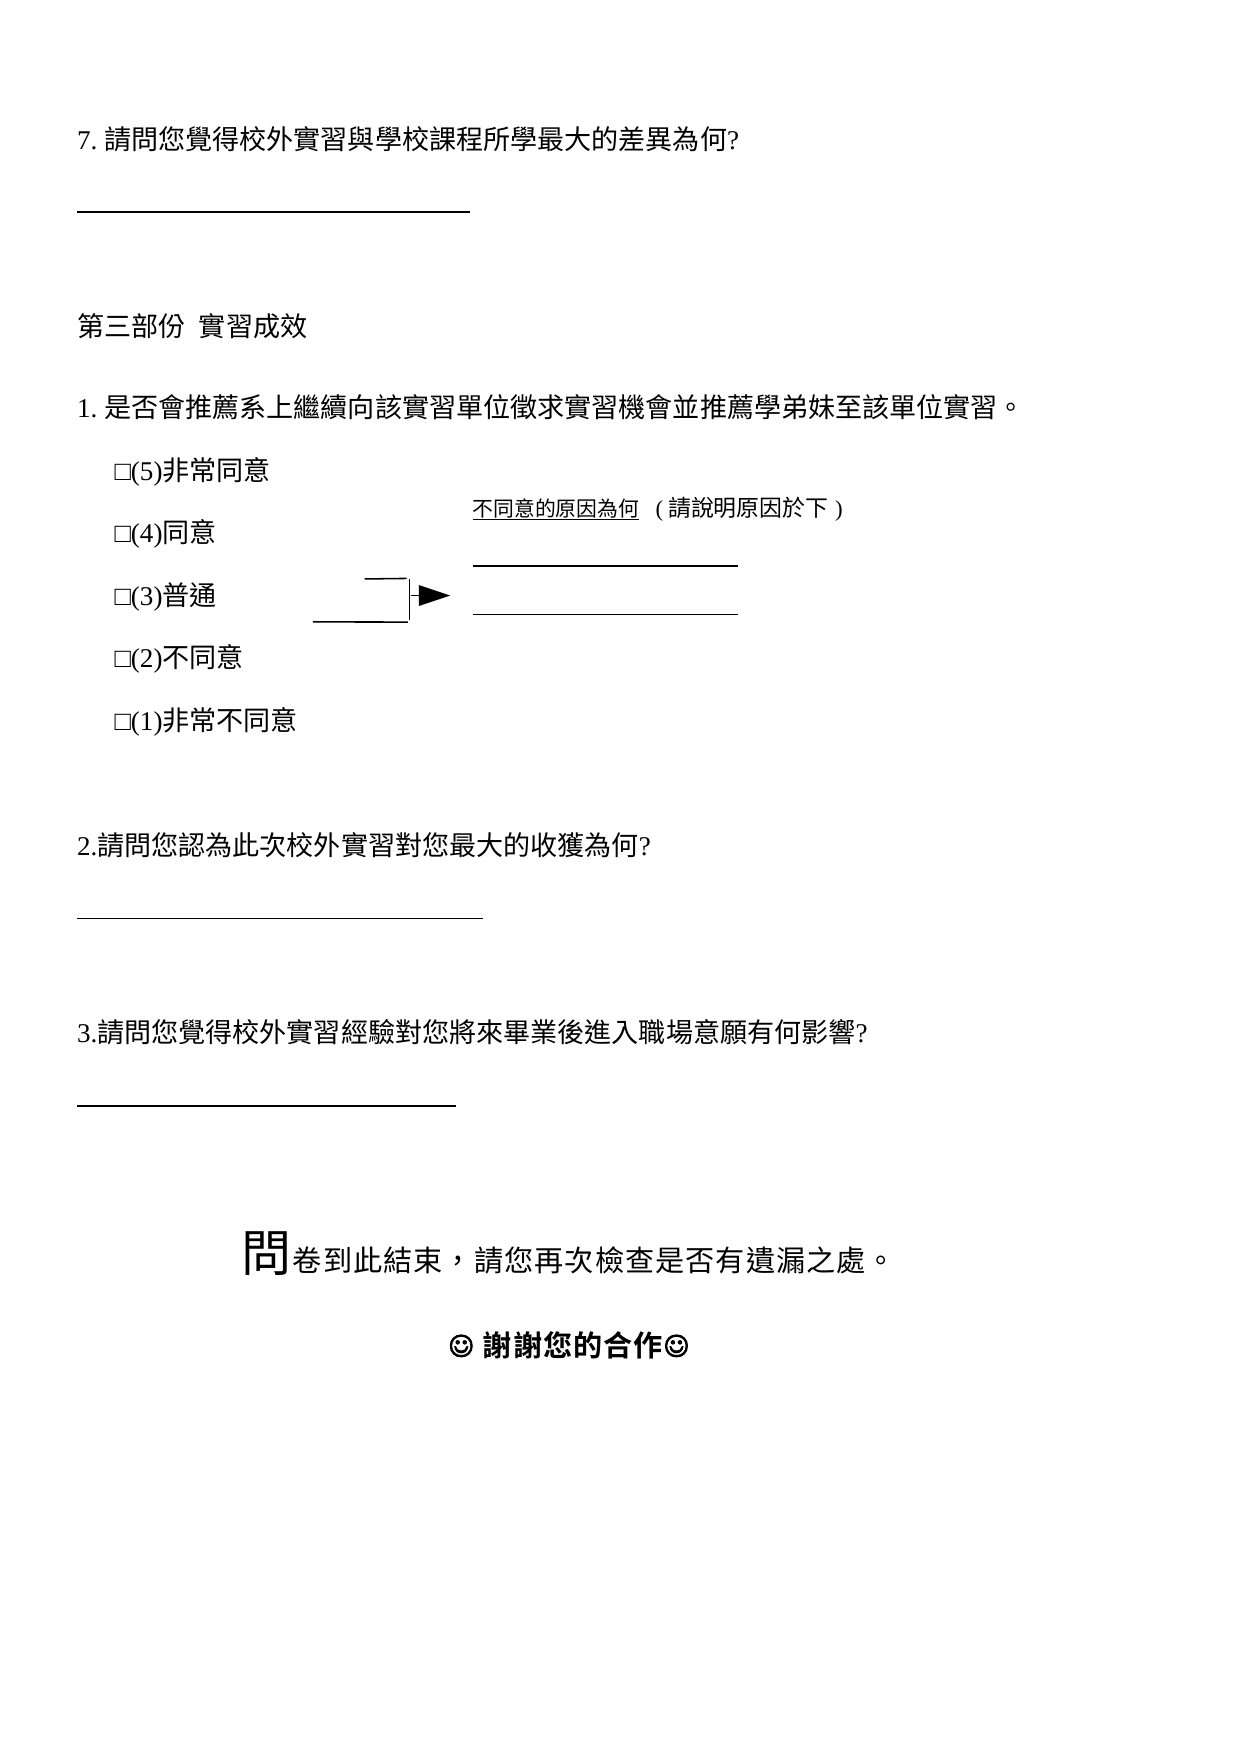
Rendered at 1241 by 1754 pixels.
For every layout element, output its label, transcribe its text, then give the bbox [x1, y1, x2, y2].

text □(1)非常不同意 [114, 677, 1163, 739]
text □(4)同意 [114, 489, 1163, 552]
text 第三部份 實習成效 [77, 283, 1163, 346]
text □(5)非常同意 [114, 427, 1163, 489]
text □(2)不同意 [114, 614, 1163, 677]
text 2.請問您認為此次校外實習對您最大的收獲為何? [77, 802, 1163, 864]
text 問卷到此結束，請您再次檢查是否有遺漏之處。 [77, 1177, 1060, 1302]
text  謝謝您的合作 [77, 1302, 1060, 1364]
text □(3)普通 [114, 552, 457, 614]
text 7. 請問您覺得校外實習與學校課程所學最大的差異為何? [77, 96, 1163, 158]
text 1. 是否會推薦系上繼續向該實習單位徵求實習機會並推薦學弟妹至該單位實習。 [77, 364, 1163, 427]
text 3.請問您覺得校外實習經驗對您將來畢業後進入職場意願有何影響? [77, 989, 1163, 1052]
